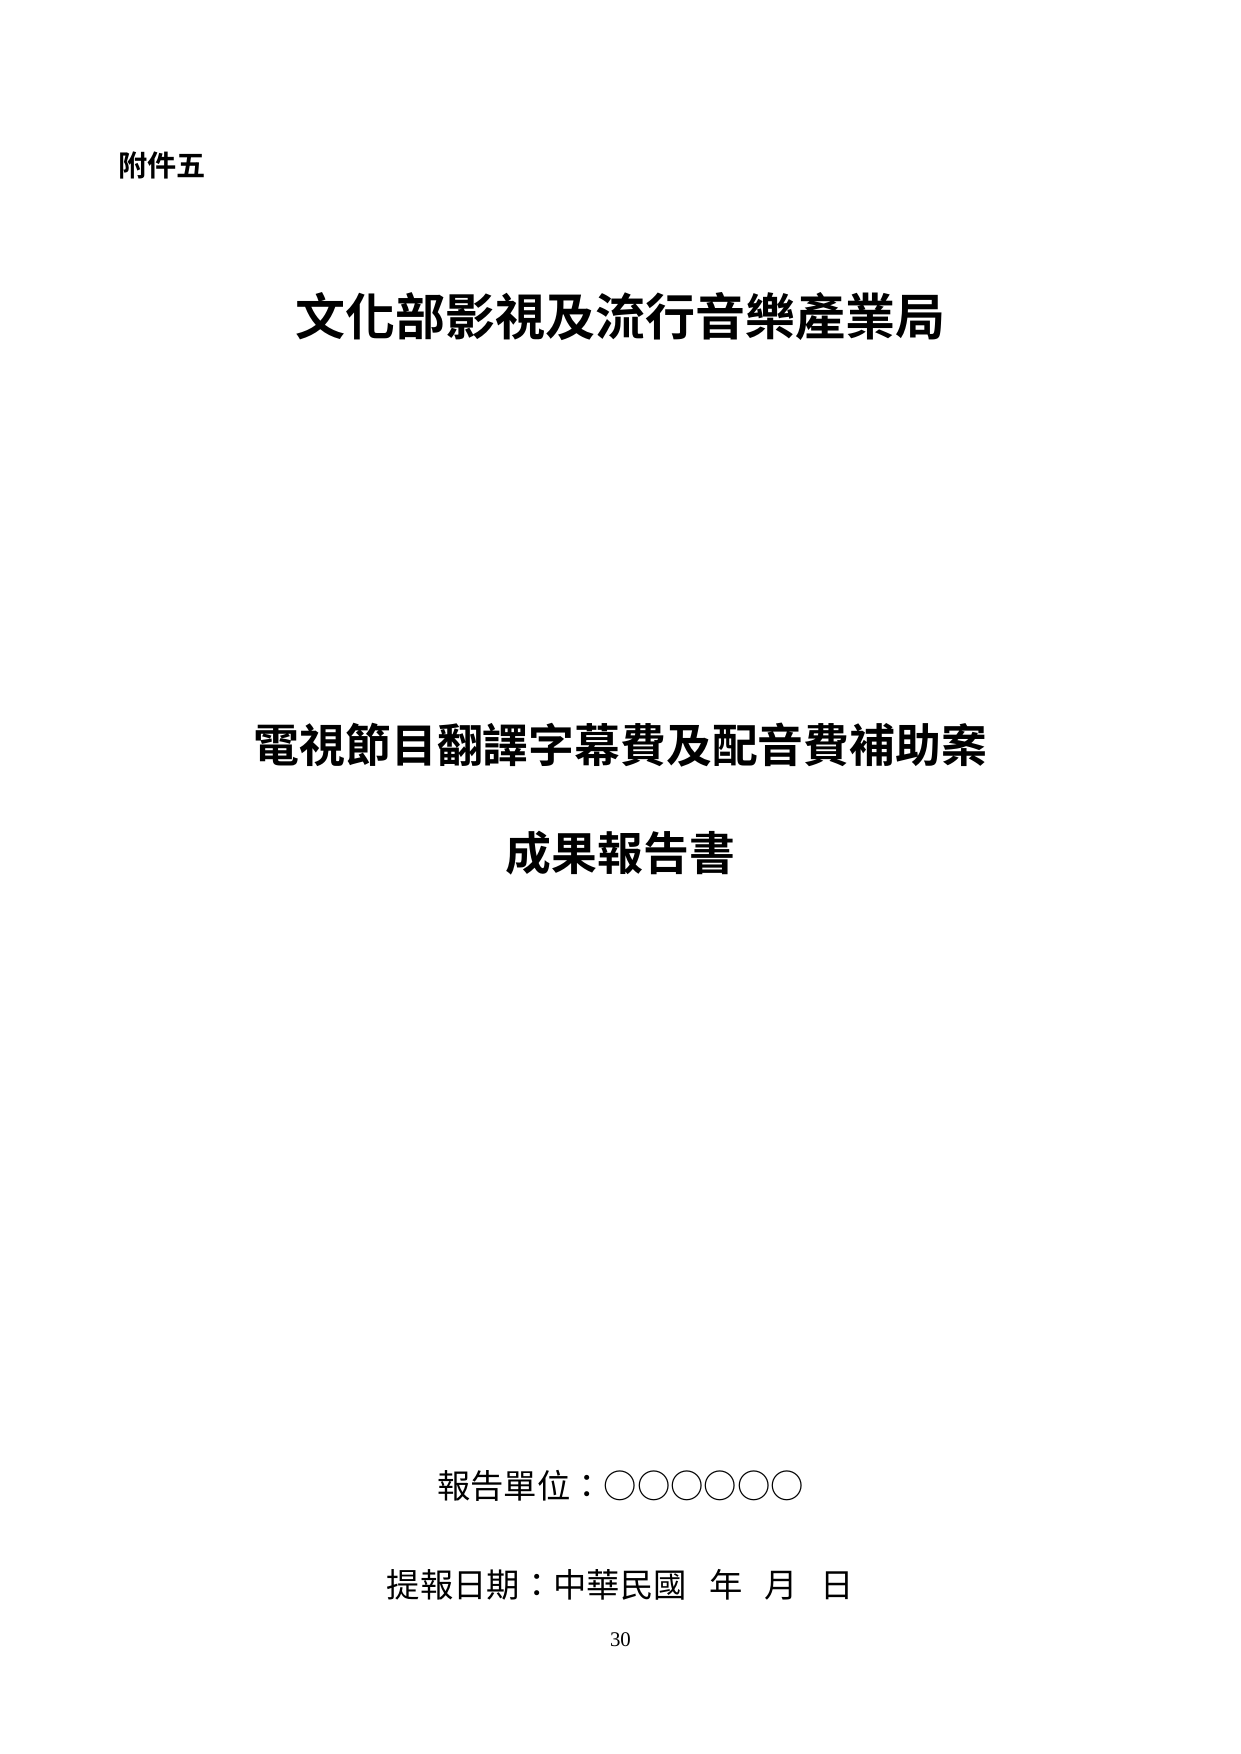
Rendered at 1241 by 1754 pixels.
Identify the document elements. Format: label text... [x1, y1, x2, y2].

text 附件五 [118, 126, 1122, 201]
text 報告單位：○○○○○○ [118, 1447, 1122, 1522]
text 提報日期：中華民國 年 月 日 [118, 1546, 1122, 1621]
text 文化部影視及流行音樂產業局 [118, 276, 1122, 351]
text 電視節目翻譯字幕費及配音費補助案 [118, 705, 1122, 780]
text 成果報告書 [118, 813, 1122, 888]
